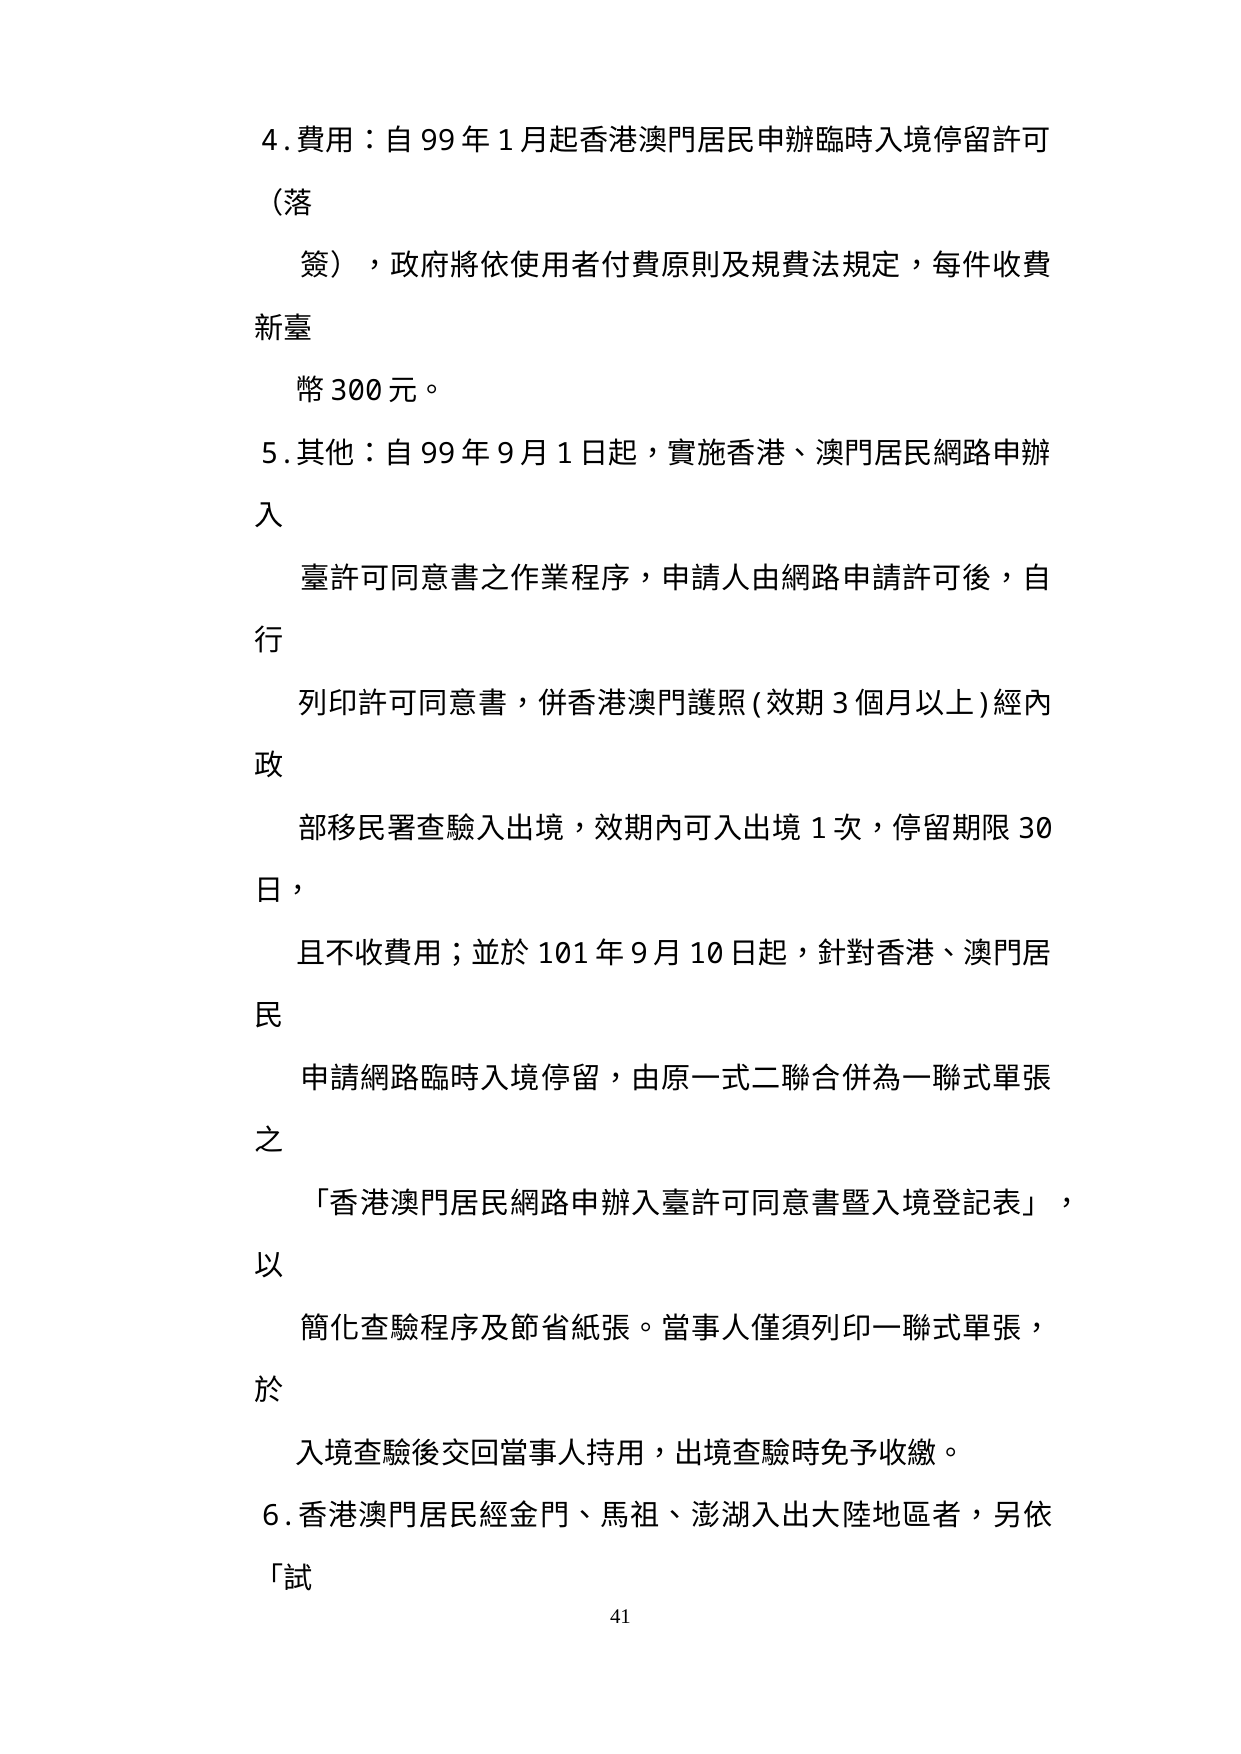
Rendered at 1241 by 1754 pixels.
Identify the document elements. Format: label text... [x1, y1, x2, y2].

text 4.費用：自99年1月起香港澳門居民申辦臨時入境停留許可（落 [225, 96, 1053, 221]
text 部移民署查驗入出境，效期內可入出境1次，停留期限30日， [225, 784, 1053, 909]
text 簽），政府將依使用者付費原則及規費法規定，每件收費新臺 [225, 221, 1053, 346]
text 列印許可同意書，併香港澳門護照(效期3個月以上)經內政 [225, 659, 1053, 784]
text 申請網路臨時入境停留，由原一式二聯合併為一聯式單張之 [225, 1034, 1053, 1159]
text 6.香港澳門居民經金門、馬祖、澎湖入出大陸地區者，另依「試 [225, 1471, 1053, 1596]
text 入境查驗後交回當事人持用，出境查驗時免予收繳。 [225, 1409, 1053, 1471]
text 簡化查驗程序及節省紙張。當事人僅須列印一聯式單張，於 [225, 1284, 1053, 1409]
text 臺許可同意書之作業程序，申請人由網路申請許可後，自行 [225, 534, 1053, 659]
text 5.其他：自99年9月1日起，實施香港、澳門居民網路申辦入 [225, 409, 1053, 534]
text 「香港澳門居民網路申辦入臺許可同意書暨入境登記表」，以 [225, 1159, 1053, 1284]
text 幣300元。 [225, 346, 1053, 409]
text 且不收費用；並於101年9月10日起，針對香港、澳門居民 [225, 909, 1053, 1034]
